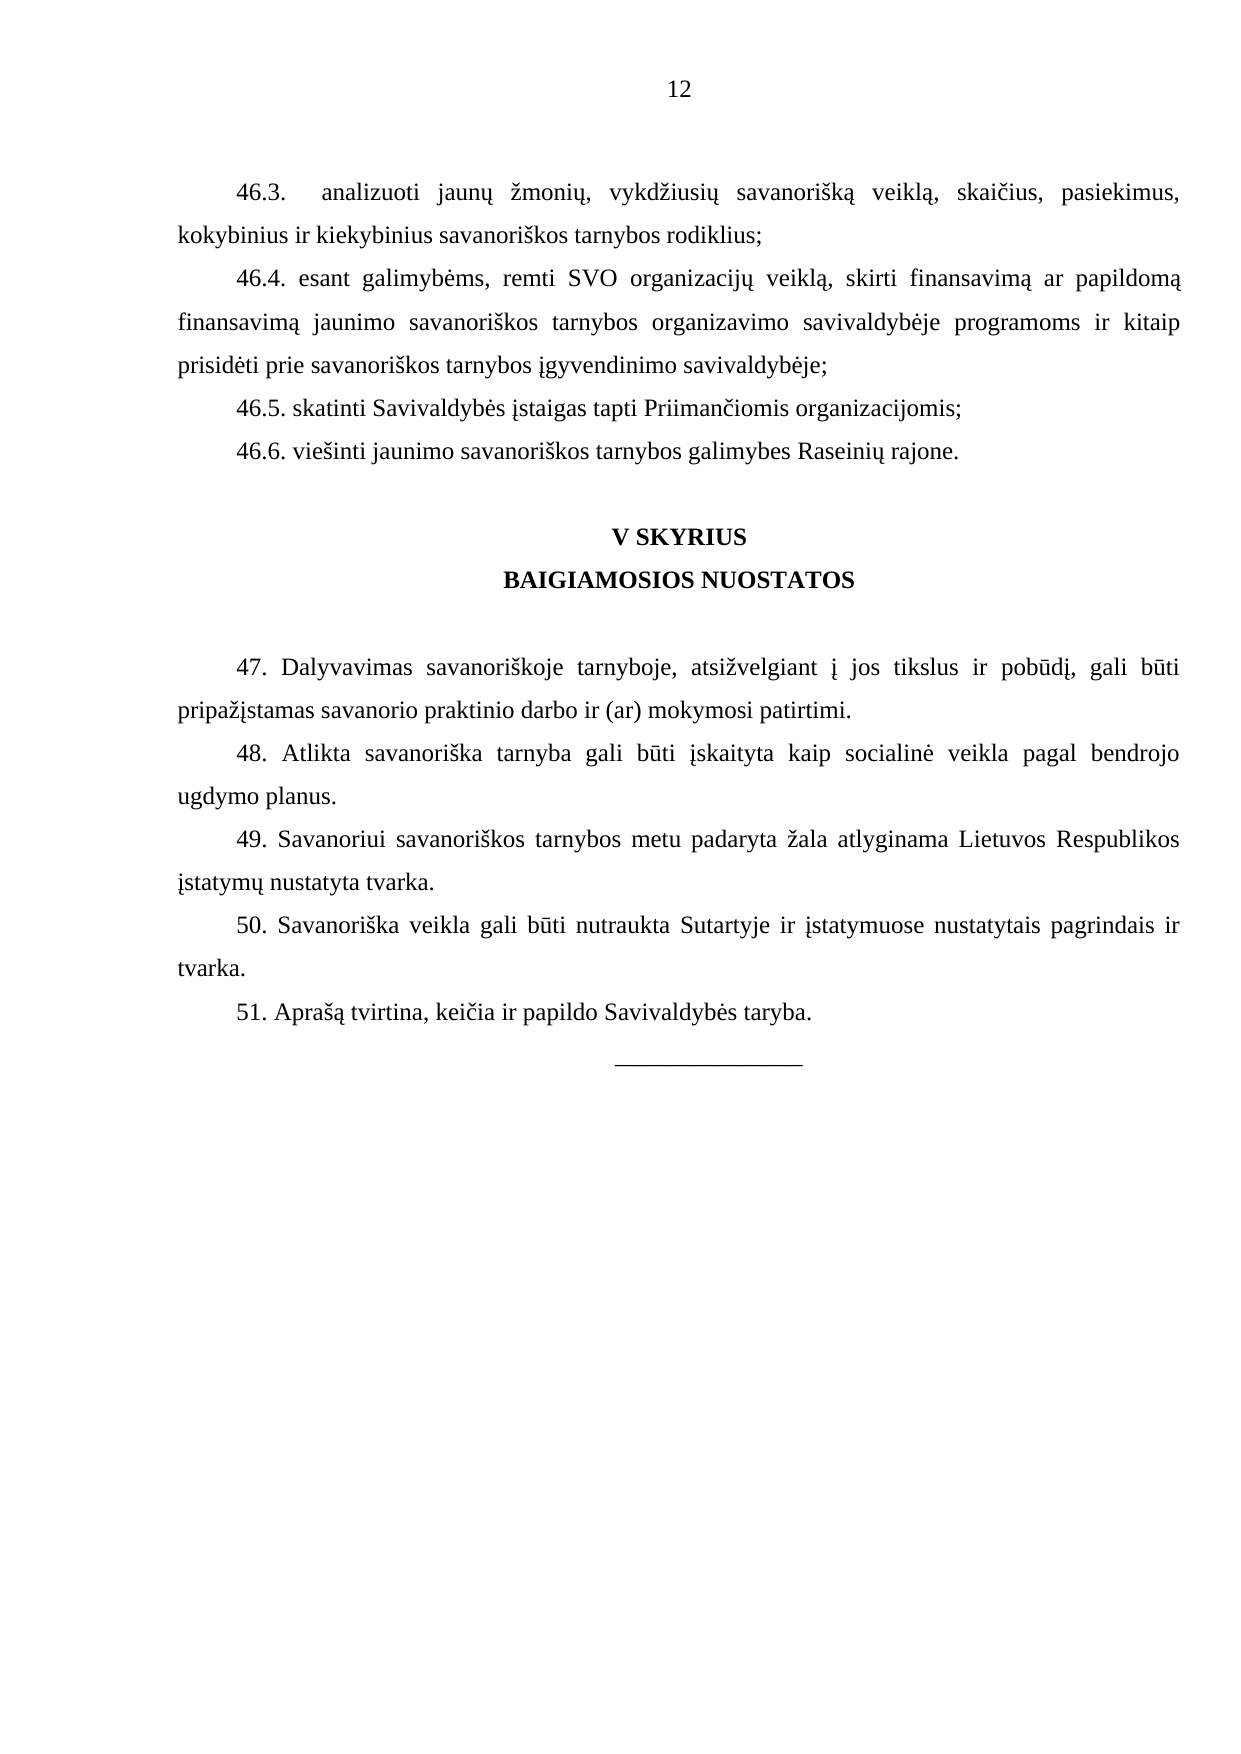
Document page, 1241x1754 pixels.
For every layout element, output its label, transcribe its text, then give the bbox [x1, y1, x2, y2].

text 46.3. analizuoti jaunų žmonių, vykdžiusių savanorišką veiklą, skaičius, pasiekimus, kokybinius ir kiekybinius savanoriškos tarnybos rodiklius; [177, 177, 1181, 249]
text 47. Dalyvavimas savanoriškoje tarnyboje, atsižvelgiant į jos tikslus ir pobūdį, gali būti pripažįstamas savanorio praktinio darbo ir (ar) mokymosi patirtimi. [177, 652, 1181, 723]
text 51. Aprašą tvirtina, keičia ir papildo Savivaldybės taryba. [177, 997, 1181, 1025]
text _______________ [177, 1040, 1181, 1068]
text 50. Savanoriška veikla gali būti nutraukta Sutartyje ir įstatymuose nustatytais pagrindais ir tvarka. [177, 910, 1181, 982]
text V SKYRIUS [177, 522, 1181, 551]
text 46.4. esant galimybėms, remti SVO organizacijų veiklą, skirti finansavimą ar papildomą finansavimą jaunimo savanoriškos tarnybos organizavimo savivaldybėje programoms ir kitaip prisidėti prie savanoriškos tarnybos įgyvendinimo savivaldybėje; [177, 263, 1181, 378]
text 48. Atlikta savanoriška tarnyba gali būti įskaityta kaip socialinė veikla pagal bendrojo ugdymo planus. [177, 738, 1181, 810]
text 46.6. viešinti jaunimo savanoriškos tarnybos galimybes Raseinių rajone. [177, 436, 1181, 465]
text 49. Savanoriui savanoriškos tarnybos metu padaryta žala atlyginama Lietuvos Respublikos įstatymų nustatyta tvarka. [177, 824, 1181, 896]
text 46.5. skatinti Savivaldybės įstaigas tapti Priimančiomis organizacijomis; [177, 393, 1181, 422]
text BAIGIAMOSIOS NUOSTATOS [177, 565, 1181, 594]
